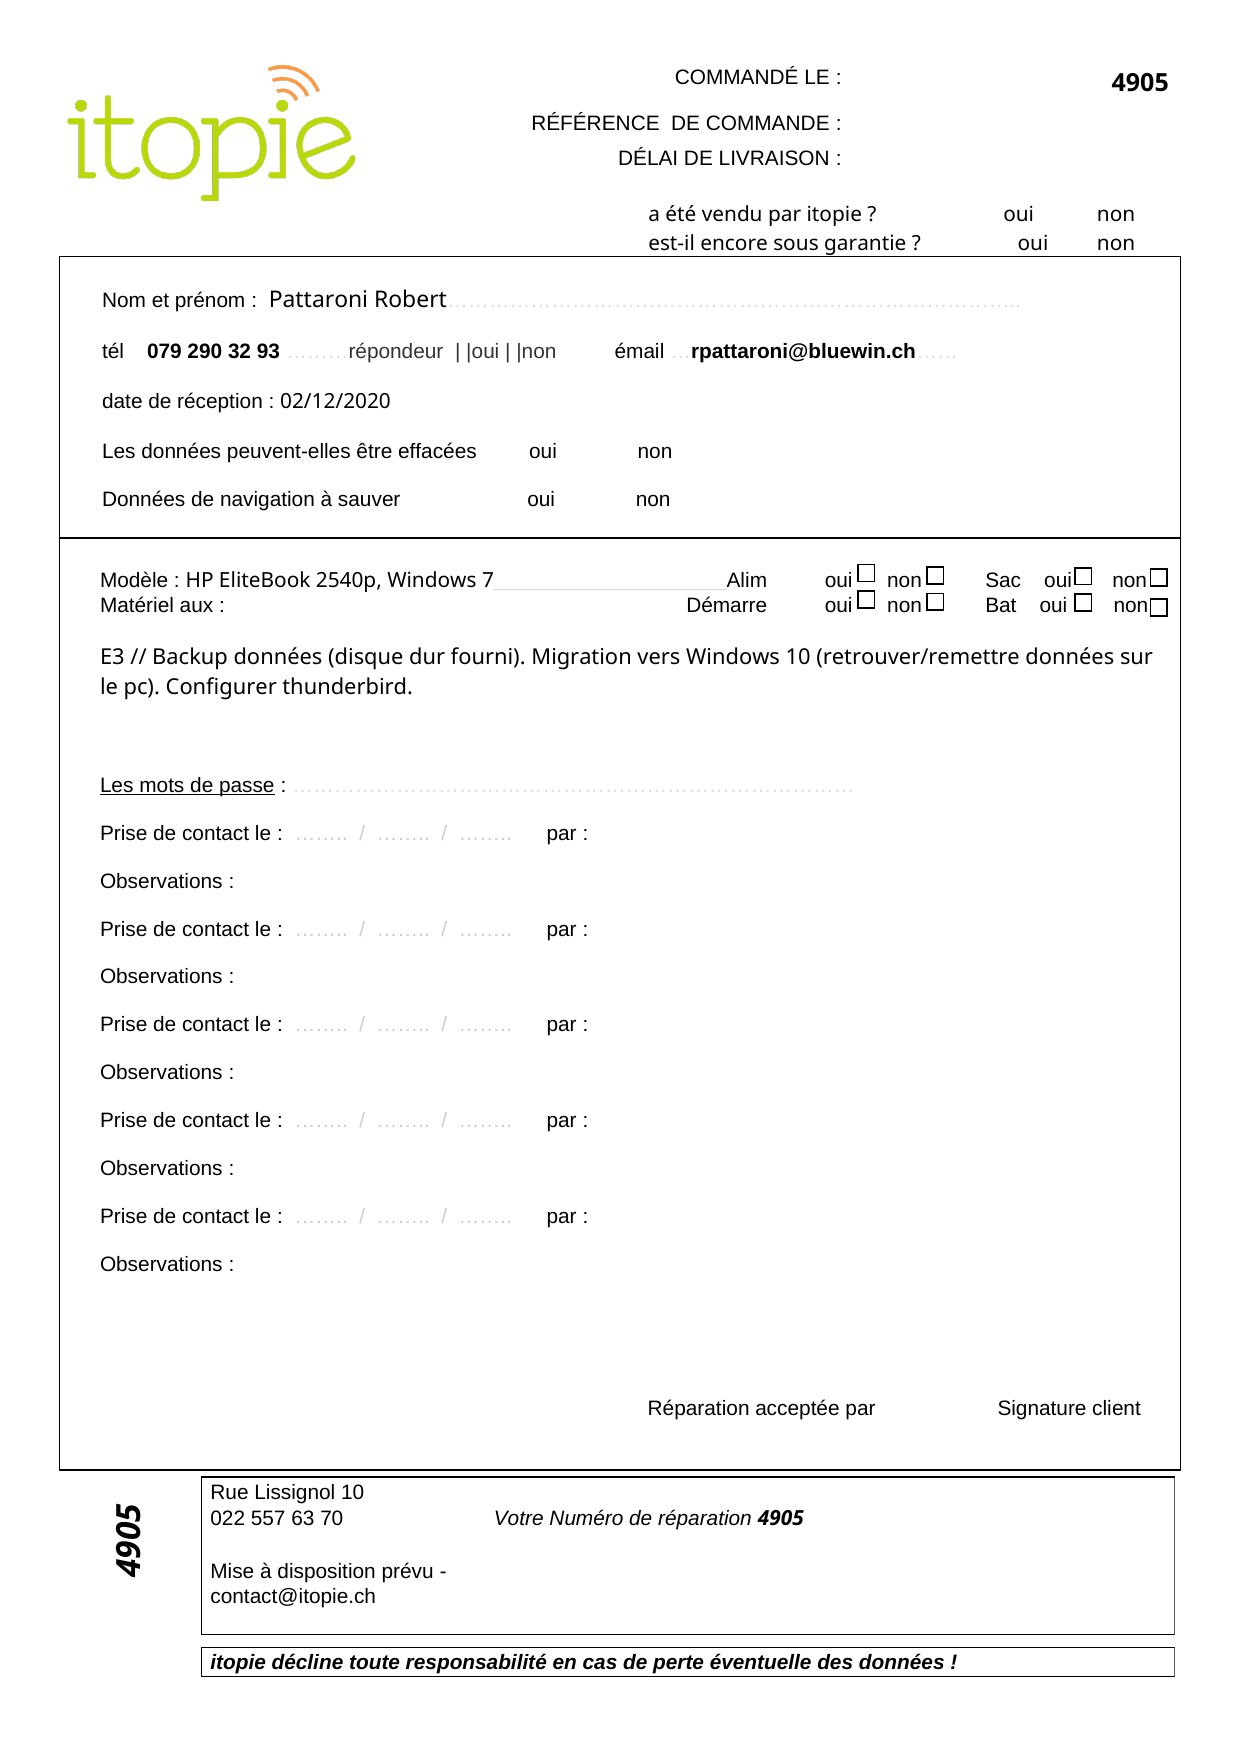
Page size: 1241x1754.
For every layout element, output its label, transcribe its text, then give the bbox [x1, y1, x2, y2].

table_header 4905 [59, 1471, 195, 1683]
text Les mots de passe : ……………………………………………………………………… [60, 769, 1180, 797]
text Observations : [60, 1153, 1180, 1180]
text Modèle : HP EliteBook 2540p, Windows 7 Alim oui non Sac oui non [879, 562, 925, 590]
text tél 079 290 32 93 ………répondeur | |oui | |non émail …rpattaroni@bluewin.ch…… [60, 335, 1180, 362]
table_header COMMANDÉ LE : [490, 59, 847, 104]
text date de réception : 02/12/2020 [60, 383, 1180, 415]
table_cell RÉFÉRENCE DE COMMANDE : [490, 105, 847, 140]
text Nom et prénom : Pattaroni Robert……………………………………………………………………….. [60, 280, 1180, 314]
table_header Rue Lissignol 10 022 557 63 70 Votre Numéro de réparation 4905 Mise à disposition prévu - contact@itopie.ch [195, 1471, 1180, 1641]
text Prise de contact le : …….. / …….. / …….. par : [60, 1201, 1180, 1228]
text Prise de contact le : …….. / …….. / …….. par : [60, 1009, 1180, 1036]
table_cell [847, 140, 1180, 175]
text Réparation acceptée par Signature client [60, 1392, 1180, 1419]
text Modèle : HP EliteBook 2540p, Windows 7 Alim oui non Sac oui non [948, 562, 1180, 590]
table_cell DÉLAI DE LIVRAISON : [490, 140, 847, 175]
table_header 4905 [847, 59, 1180, 104]
picture [67, 65, 356, 201]
text Matériel aux : Démarre oui non Bat oui non [60, 590, 1180, 617]
text Prise de contact le : …….. / …….. / …….. par : [60, 817, 1180, 844]
text est-il encore sous garantie ? oui non [59, 228, 1181, 256]
text Prise de contact le : …….. / …….. / …….. par : [60, 913, 1180, 940]
text Observations : [60, 1249, 1180, 1276]
text Données de navigation à sauver oui non [60, 484, 1180, 511]
text Observations : [60, 961, 1180, 988]
text Observations : [60, 865, 1180, 892]
text E3 // Backup données (disque dur fourni). Migration vers Windows 10 (retrouver/remettre données sur le pc). Configurer thunderbird. [60, 638, 1180, 701]
text Prise de contact le : …….. / …….. / …….. par : [60, 1105, 1180, 1132]
table_cell [847, 105, 1180, 140]
text a été vendu par itopie ? oui non [59, 199, 1181, 228]
text Observations : [60, 1057, 1180, 1084]
text Les données peuvent-elles être effacées oui non [60, 436, 1180, 463]
text Modèle : HP EliteBook 2540p, Windows 7 Alim oui non Sac oui non [60, 562, 856, 590]
table_cell itopie décline toute responsabilité en cas de perte éventuelle des données ! [195, 1641, 1180, 1683]
